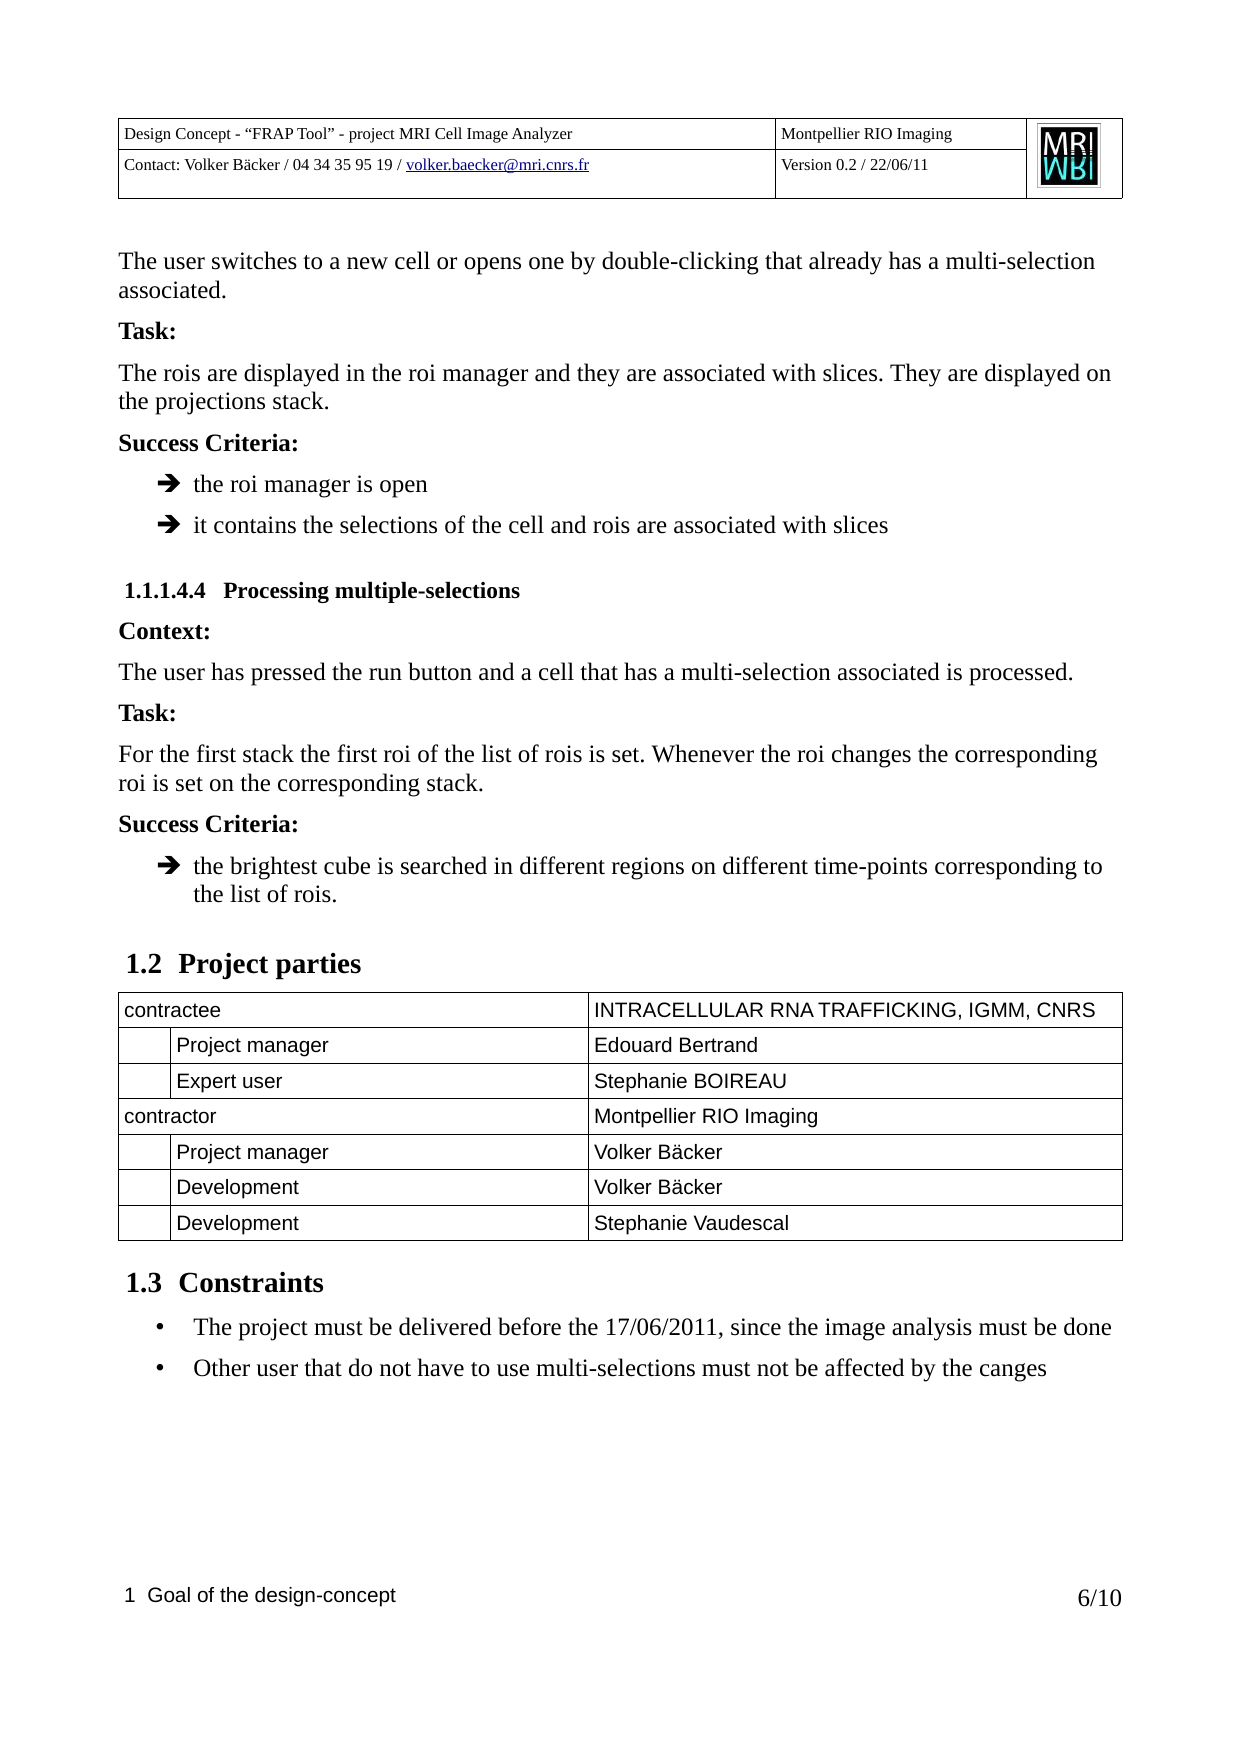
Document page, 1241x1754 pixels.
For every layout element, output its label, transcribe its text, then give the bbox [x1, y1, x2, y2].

table_cell contractor [119, 1099, 588, 1134]
table_cell Stephanie Vaudescal [589, 1206, 1122, 1240]
text The user has pressed the run button and a cell that has a multi-selection associated is processed. [118, 657, 1122, 686]
list the brightest cube is searched in different regions on different time-points corresponding to the list of rois. [156, 851, 1122, 908]
table_header contractee [119, 993, 588, 1027]
text The user switches to a new cell or opens one by double-clicking that already has a multi-selection associated. [118, 246, 1122, 304]
table_cell Stephanie BOIREAU [589, 1064, 1122, 1098]
list it contains the selections of the cell and rois are associated with slices [156, 510, 1122, 539]
table_cell [119, 1135, 170, 1169]
table_cell Volker Bäcker [589, 1135, 1122, 1169]
picture [1037, 123, 1101, 188]
table_cell Development [171, 1170, 588, 1205]
text The rois are displayed in the roi manager and they are associated with slices. They are displayed on the projections stack. [118, 358, 1122, 415]
subtitle Processing multiple-selections [118, 576, 1122, 603]
text Success Criteria: [118, 809, 1122, 838]
table_cell [119, 1064, 170, 1098]
table_cell Development [171, 1206, 588, 1240]
table_cell Montpellier RIO Imaging [589, 1099, 1122, 1134]
list the roi manager is open [156, 469, 1122, 498]
text Task: [118, 698, 1122, 727]
table_cell [119, 1206, 170, 1240]
table_cell Project manager [171, 1135, 588, 1169]
text For the first stack the first roi of the list of rois is set. Whenever the roi changes the corresponding roi is set on the corresponding stack. [118, 739, 1122, 797]
subtitle Project parties [118, 946, 1122, 979]
list The project must be delivered before the 17/06/2011, since the image analysis must be done [156, 1312, 1122, 1340]
text Success Criteria: [118, 428, 1122, 456]
table_cell Volker Bäcker [589, 1170, 1122, 1205]
table_cell Project manager [171, 1028, 588, 1063]
table_cell [119, 1170, 170, 1205]
table_header INTRACELLULAR RNA TRAFFICKING, IGMM, CNRS [589, 993, 1122, 1027]
table_cell [119, 1028, 170, 1063]
text Task: [118, 316, 1122, 345]
list Other user that do not have to use multi-selections must not be affected by the canges [156, 1353, 1122, 1382]
subtitle Constraints [118, 1266, 1122, 1299]
text Context: [118, 616, 1122, 644]
table_cell Expert user [171, 1064, 588, 1098]
table_cell Edouard Bertrand [589, 1028, 1122, 1063]
